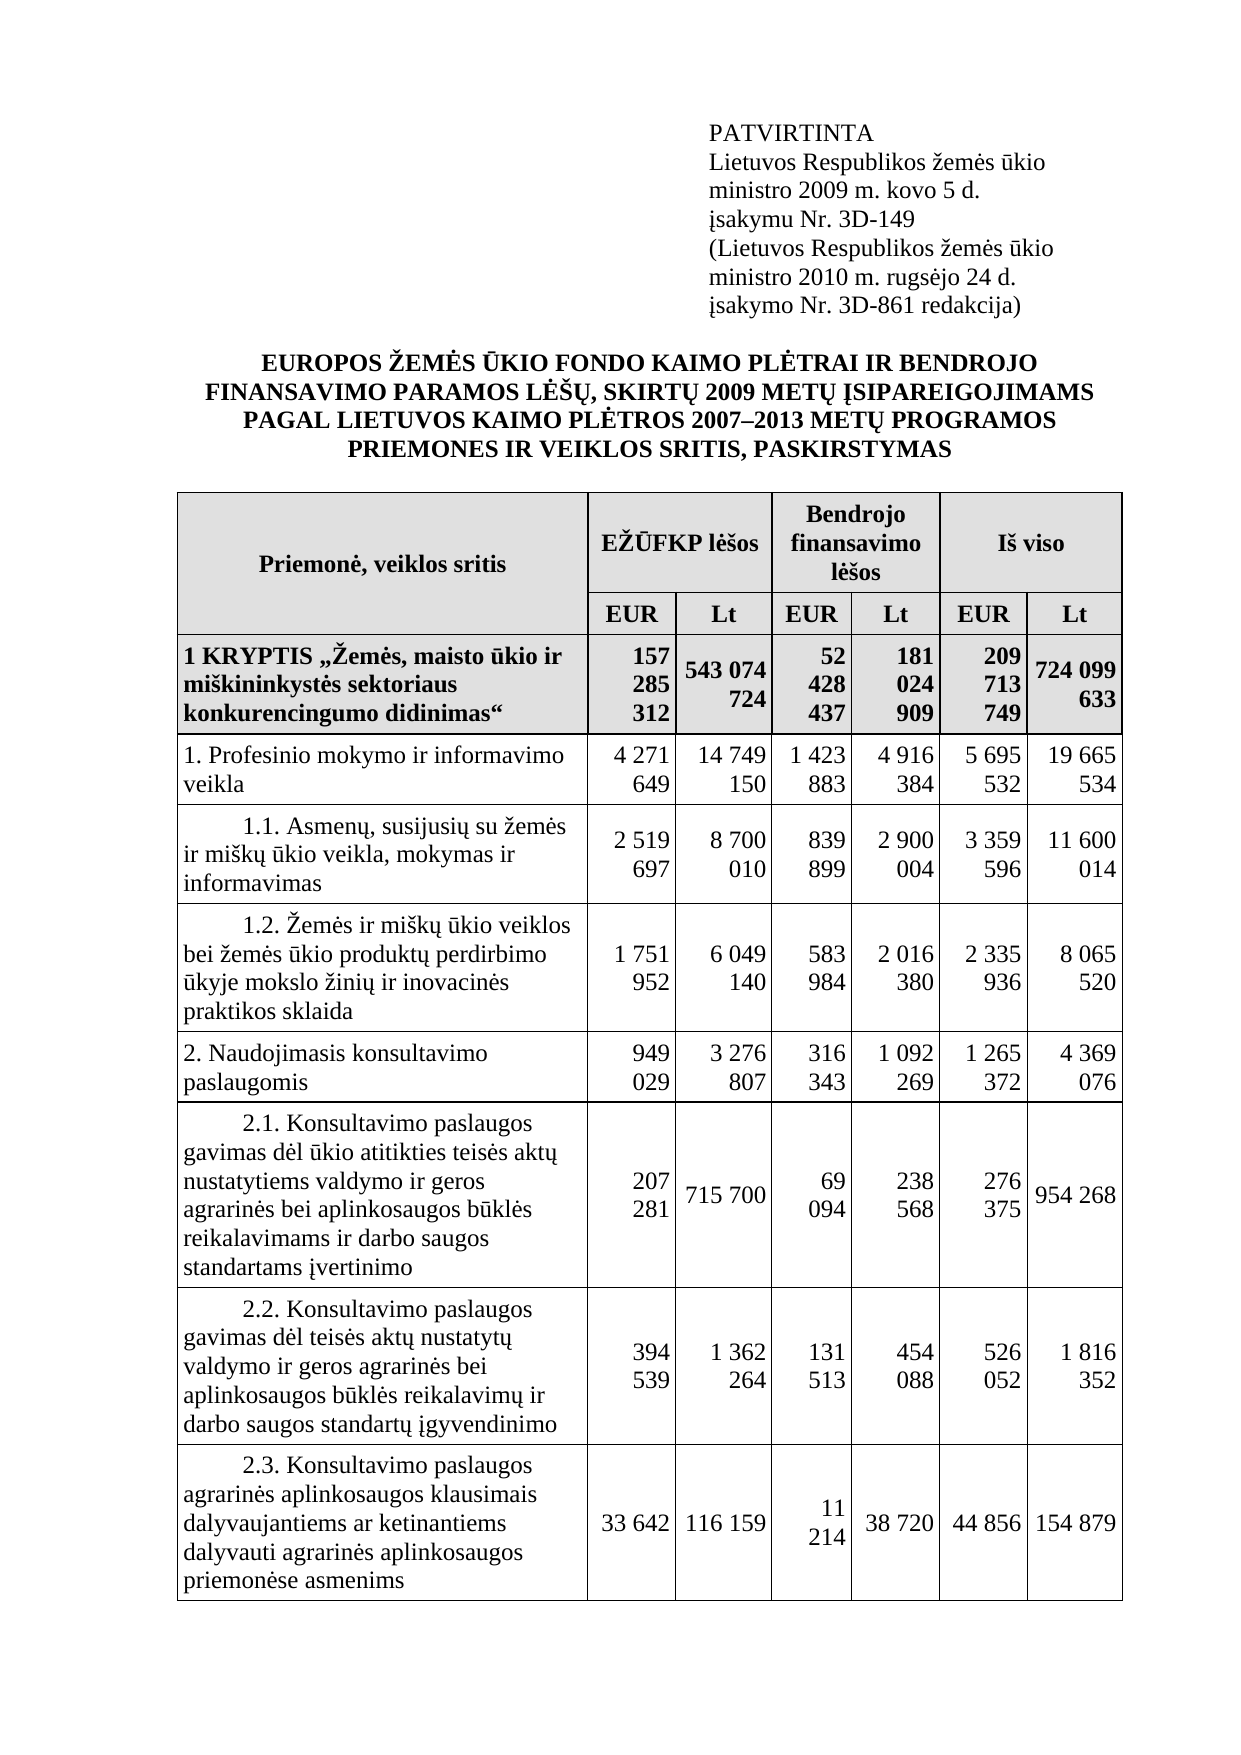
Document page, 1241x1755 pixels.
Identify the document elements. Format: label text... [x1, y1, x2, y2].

table_cell 69 094 [772, 1103, 851, 1287]
text PATVIRTINTA [177, 118, 1122, 147]
table_cell 394 539 [588, 1288, 675, 1443]
text įsakymo Nr. 3D-861 redakcija) [177, 291, 1122, 319]
text įsakymu Nr. 3D-149 [177, 204, 1122, 233]
table_header Iš viso [941, 493, 1121, 592]
table_cell 5 695 532 [940, 735, 1027, 804]
text EUROPOS ŽEMĖS ŪKIO FONDO KAIMO PLĖTRAI IR BENDROJO FINANSAVIMO PARAMOS LĖŠŲ, SKIRTŲ 2009 METŲ ĮSIPAREIGOJIMAMS PAGAL LIETUVOS KAIMO PLĖTROS 2007–2013 METŲ PROGRAMOS PRIEMONES IR VEIKLOS SRITIS, PASKIRSTYMAS [177, 348, 1122, 463]
table_cell 154 879 [1028, 1445, 1122, 1600]
text ministro 2009 m. kovo 5 d. [177, 176, 1122, 204]
table_cell 583 984 [772, 904, 851, 1031]
table_cell 207 281 [588, 1103, 675, 1287]
table_cell 6 049 140 [676, 904, 771, 1031]
table_cell 52 428 437 [773, 635, 851, 733]
table_cell 11 214 [772, 1445, 851, 1600]
table_cell 2. Naudojimasis konsultavimo paslaugomis [178, 1032, 587, 1101]
table_cell Lt [677, 593, 771, 634]
table_header EŽŪFKP lėšos [589, 493, 771, 592]
table_cell EUR [941, 593, 1026, 634]
table_cell 157 285 312 [589, 635, 675, 733]
text (Lietuvos Respublikos žemės ūkio [177, 233, 1122, 262]
table_cell 316 343 [772, 1032, 851, 1101]
table_cell 131 513 [772, 1288, 851, 1443]
table_cell 14 749 150 [676, 735, 771, 804]
table_cell 33 642 [588, 1445, 675, 1600]
table_cell 44 856 [940, 1445, 1027, 1600]
table_cell 839 899 [772, 805, 851, 903]
table_cell 526 052 [940, 1288, 1027, 1443]
table_cell 238 568 [852, 1103, 939, 1287]
table_cell 4 916 384 [852, 735, 939, 804]
table_cell 4 271 649 [588, 735, 675, 804]
table_cell 8 700 010 [676, 805, 771, 903]
table_cell 2 519 697 [588, 805, 675, 903]
table_cell 2.1. Konsultavimo paslaugos gavimas dėl ūkio atitikties teisės aktų nustatytiems valdymo ir geros agrarinės bei aplinkosaugos būklės reikalavimams ir darbo saugos standartams įvertinimo [178, 1103, 587, 1287]
table_cell 1 751 952 [588, 904, 675, 1031]
table_cell 3 359 596 [940, 805, 1027, 903]
table_header Priemonė, veiklos sritis [178, 493, 587, 634]
table_cell 954 268 [1028, 1103, 1122, 1287]
table_cell 2 335 936 [940, 904, 1027, 1031]
table_cell 38 720 [852, 1445, 939, 1600]
table_cell 181 024 909 [852, 635, 939, 733]
table_cell EUR [589, 593, 675, 634]
table_cell 949 029 [588, 1032, 675, 1101]
table_cell 11 600 014 [1028, 805, 1122, 903]
table_cell 8 065 520 [1028, 904, 1122, 1031]
table_cell 724 099 633 [1028, 635, 1121, 733]
table_cell 454 088 [852, 1288, 939, 1443]
table_cell 19 665 534 [1028, 735, 1122, 804]
table_cell 543 074 724 [677, 635, 771, 733]
table_cell Lt [852, 593, 939, 634]
table_cell 1.2. Žemės ir miškų ūkio veiklos bei žemės ūkio produktų perdirbimo ūkyje mokslo žinių ir inovacinės praktikos sklaida [178, 904, 587, 1031]
table_cell 2.3. Konsultavimo paslaugos agrarinės aplinkosaugos klausimais dalyvaujantiems ar ketinantiems dalyvauti agrarinės aplinkosaugos priemonėse asmenims [178, 1445, 587, 1600]
table_cell 3 276 807 [676, 1032, 771, 1101]
table_cell 209 713 749 [941, 635, 1026, 733]
table_cell 1 265 372 [940, 1032, 1027, 1101]
table_header Bendrojo finansavimo lėšos [773, 493, 939, 592]
table_cell 2 900 004 [852, 805, 939, 903]
table_cell 2 016 380 [852, 904, 939, 1031]
text Lietuvos Respublikos žemės ūkio [177, 147, 1122, 176]
table_cell 1.1. Asmenų, susijusių su žemės ir miškų ūkio veikla, mokymas ir informavimas [178, 805, 587, 903]
text ministro 2010 m. rugsėjo 24 d. [177, 262, 1122, 291]
table_cell 276 375 [940, 1103, 1027, 1287]
table_cell 2.2. Konsultavimo paslaugos gavimas dėl teisės aktų nustatytų valdymo ir geros agrarinės bei aplinkosaugos būklės reikalavimų ir darbo saugos standartų įgyvendinimo [178, 1288, 587, 1443]
table_cell 715 700 [676, 1103, 771, 1287]
table_cell 1 092 269 [852, 1032, 939, 1101]
table_cell EUR [773, 593, 851, 634]
table_cell 116 159 [676, 1445, 771, 1600]
table_cell Lt [1028, 593, 1121, 634]
table_cell 1 423 883 [772, 735, 851, 804]
table_cell 1 KRYPTIS „Žemės, maisto ūkio ir miškininkystės sektoriaus konkurencingumo didinimas“ [178, 635, 587, 733]
table_cell 4 369 076 [1028, 1032, 1122, 1101]
table_cell 1 816 352 [1028, 1288, 1122, 1443]
table_cell 1 362 264 [676, 1288, 771, 1443]
table_cell 1. Profesinio mokymo ir informavimo veikla [178, 735, 587, 804]
